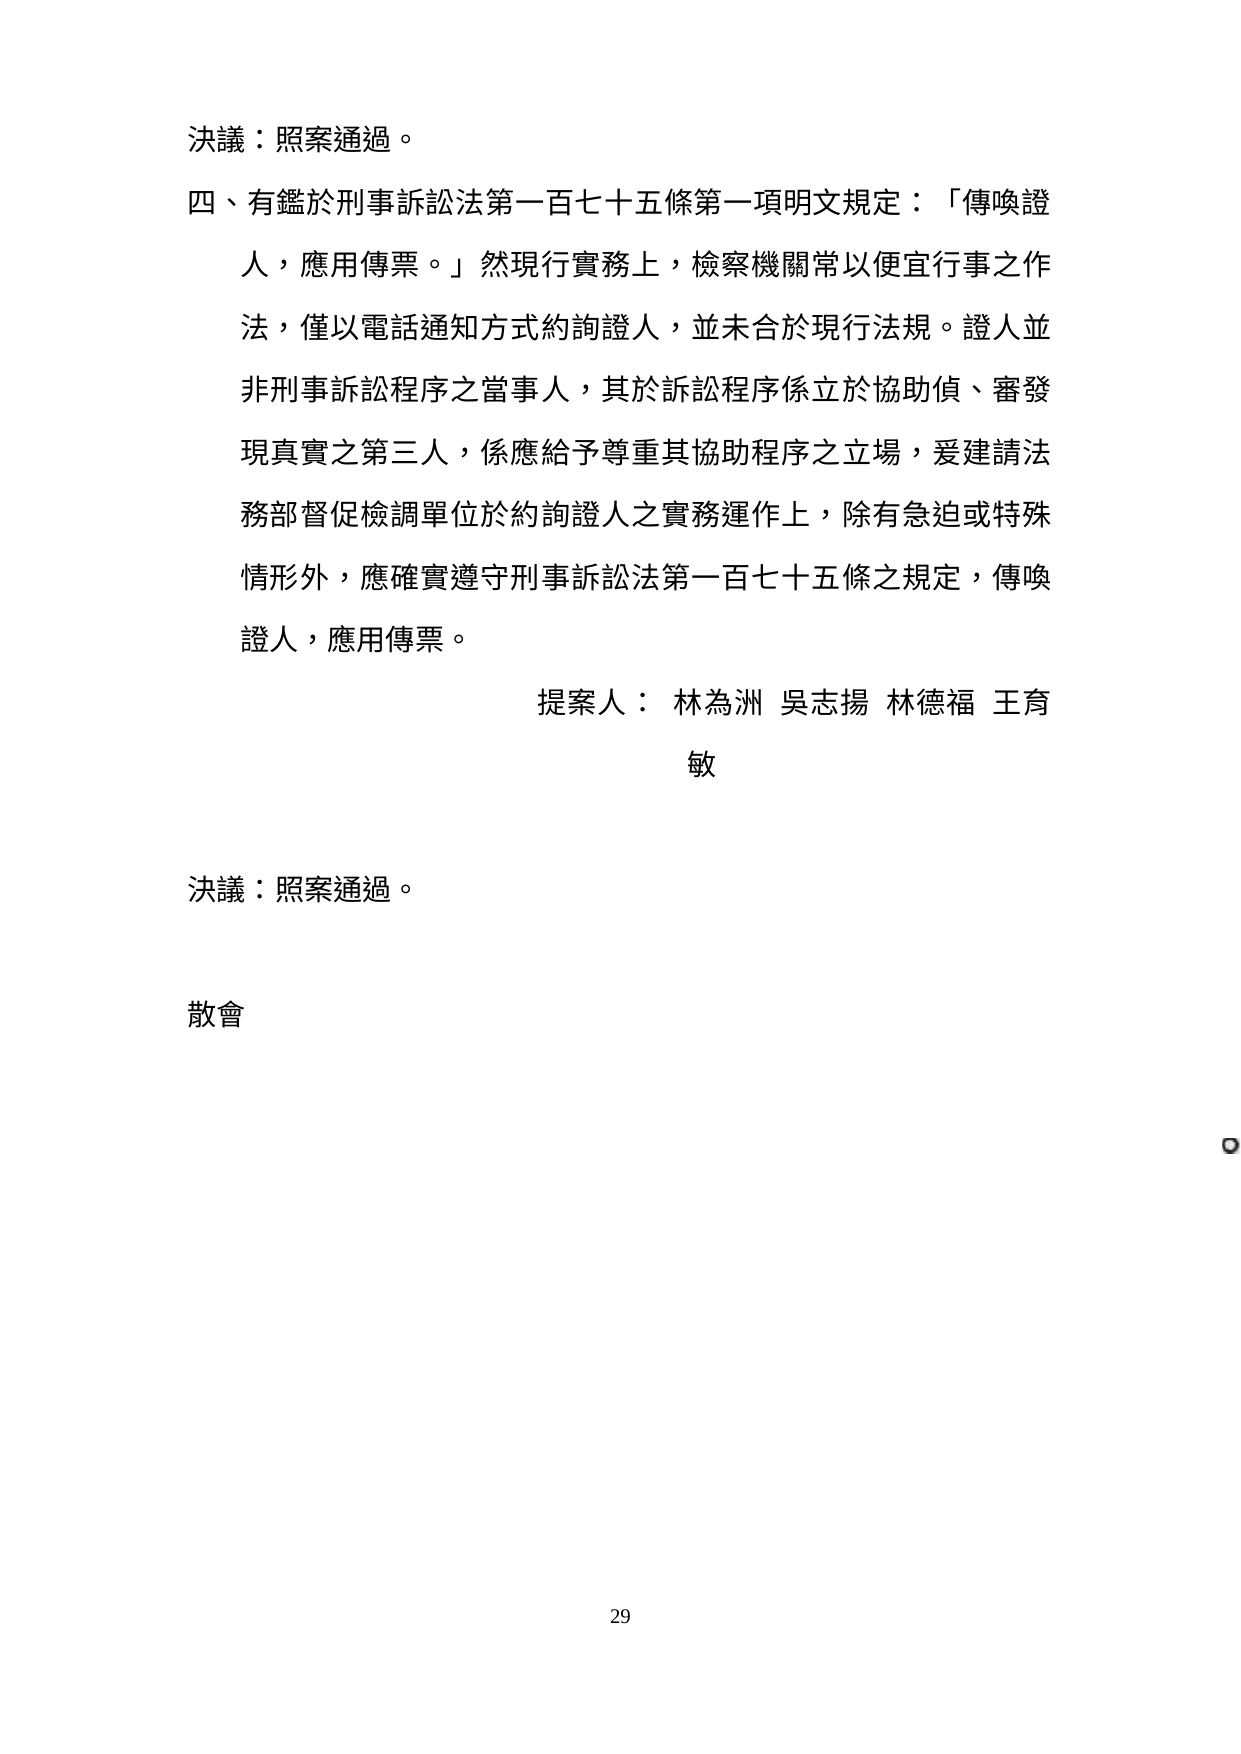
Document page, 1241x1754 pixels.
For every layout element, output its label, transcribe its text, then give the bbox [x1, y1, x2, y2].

text 四、有鑑於刑事訴訟法第一百七十五條第一項明文規定：「傳喚證人，應用傳票。」然現行實務上，檢察機關常以便宜行事之作法，僅以電話通知方式約詢證人，並未合於現行法規。證人並非刑事訴訟程序之當事人，其於訴訟程序係立於協助偵、審發現真實之第三人，係應給予尊重其協助程序之立場，爰建請法務部督促檢調單位於約詢證人之實務運作上，除有急迫或特殊情形外，應確實遵守刑事訴訟法第一百七十五條之規定，傳喚證人，應用傳票。 [187, 159, 1053, 659]
text 提案人： 林為洲 吳志揚 林德福 王育敏 [537, 659, 1053, 784]
text 散會 [187, 971, 1053, 1034]
text 決議：照案通過。 [187, 846, 1053, 909]
text 決議：照案通過。 [187, 96, 1053, 159]
